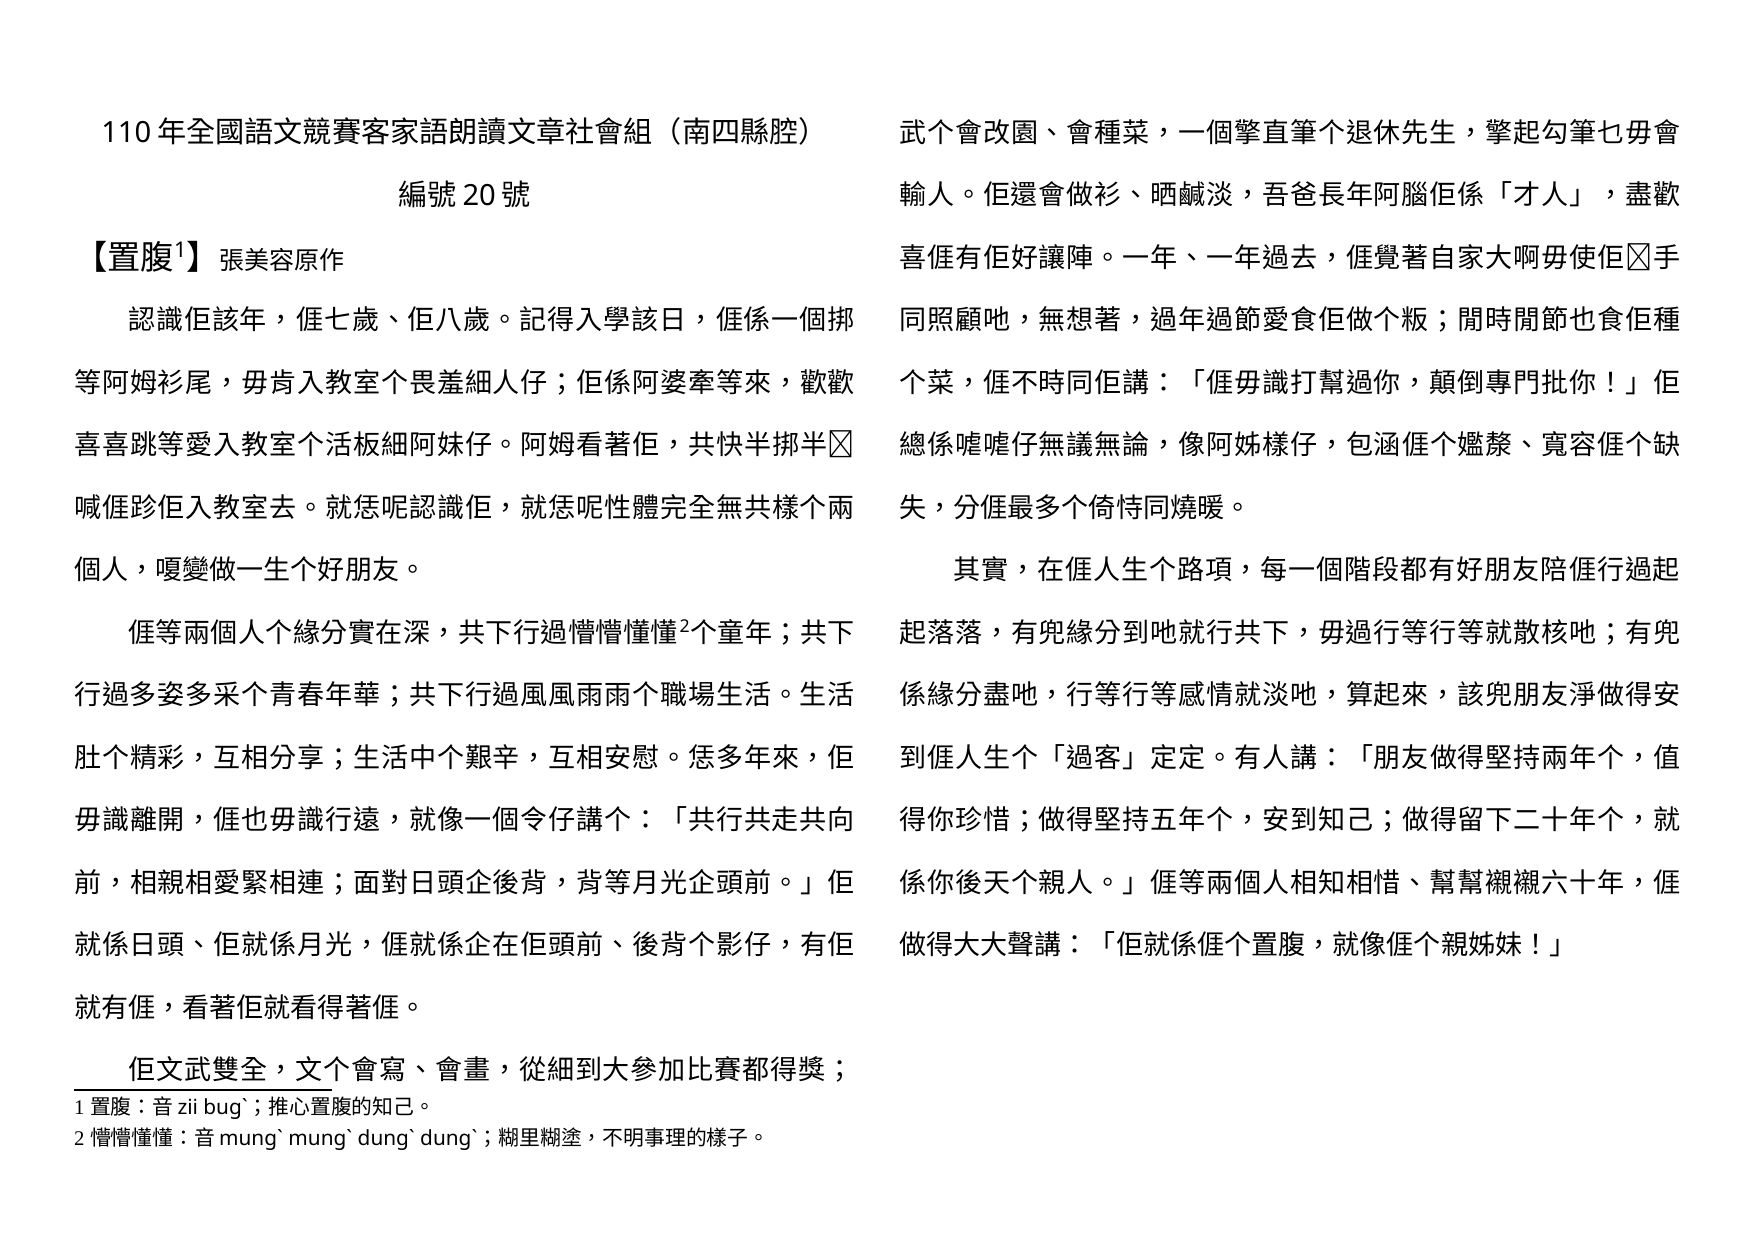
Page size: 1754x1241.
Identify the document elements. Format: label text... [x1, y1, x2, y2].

text 【置腹】張美容原作 [74, 213, 855, 276]
text 懵懵懂懂：音mungˋ mungˋ dungˋ dungˋ；糊里糊塗，不明事理的樣子。 [74, 1121, 855, 1151]
text 𠊎等兩個人个緣分實在深，共下行過懵懵懂懂个童年；共下行過多姿多采个青春年華；共下行過風風雨雨个職場生活。生活肚个精彩，互相分享；生活中个艱辛，互相安慰。恁多年來，佢毋識離開，𠊎也毋識行遠，就像一個令仔講个：「共行共走共向前，相親相愛緊相連；面對日頭企後背，背等月光企頭前。」佢就係日頭、佢就係月光，𠊎就係企在佢頭前、後背个影仔，有佢就有𠊎，看著佢就看得著𠊎。 [74, 588, 855, 1026]
text 武个會改園、會種菜，一個擎直筆个退休先生，擎起勾筆乜毋會輸人。佢還會做衫、晒鹹淡，吾爸長年阿腦佢係「才人」，盡歡喜𠊎有佢好讓陣。一年、一年過去，𠊎覺著自家大啊毋使佢𢯭手同照顧吔，無想著，過年過節愛食佢做个粄；閒時閒節也食佢種个菜，𠊎不時同佢講：「𠊎毋識打幫過你，顛倒專門批你！」佢總係㖸㖸仔無議無論，像阿姊樣仔，包涵𠊎个㜮漦、寬容𠊎个缺失，分𠊎最多个倚恃同燒暖。 [899, 88, 1680, 526]
text 認識佢該年，𠊎七歲、佢八歲。記得入學該日，𠊎係一個挷等阿姆衫尾，毋肯入教室个畏羞細人仔；佢係阿婆牽等來，歡歡喜喜跳等愛入教室个活板細阿妹仔。阿姆看著佢，共快半挷半𢱤喊𠊎跈佢入教室去。就恁呢認識佢，就恁呢性體完全無共樣个兩個人，嗄變做一生个好朋友。 [74, 276, 855, 588]
text 110年全國語文競賽客家語朗讀文章社會組（南四縣腔） [74, 88, 855, 151]
text 佢文武雙全，文个會寫、會畫，從細到大參加比賽都得獎； [74, 1026, 855, 1088]
text 其實，在𠊎人生个路項，每一個階段都有好朋友陪𠊎行過起起落落，有兜緣分到吔就行共下，毋過行等行等就散核吔；有兜係緣分盡吔，行等行等感情就淡吔，算起來，該兜朋友淨做得安到𠊎人生个「過客」定定。有人講：「朋友做得堅持兩年个，值得你珍惜；做得堅持五年个，安到知己；做得留下二十年个，就係你後天个親人。」𠊎等兩個人相知相惜、幫幫襯襯六十年，𠊎做得大大聲講：「佢就係𠊎个置腹，就像𠊎个親姊妹！」 [899, 526, 1680, 963]
text 置腹：音zii bugˋ；推心置腹的知己。 [74, 1090, 855, 1121]
text 編號20號 [74, 151, 855, 213]
